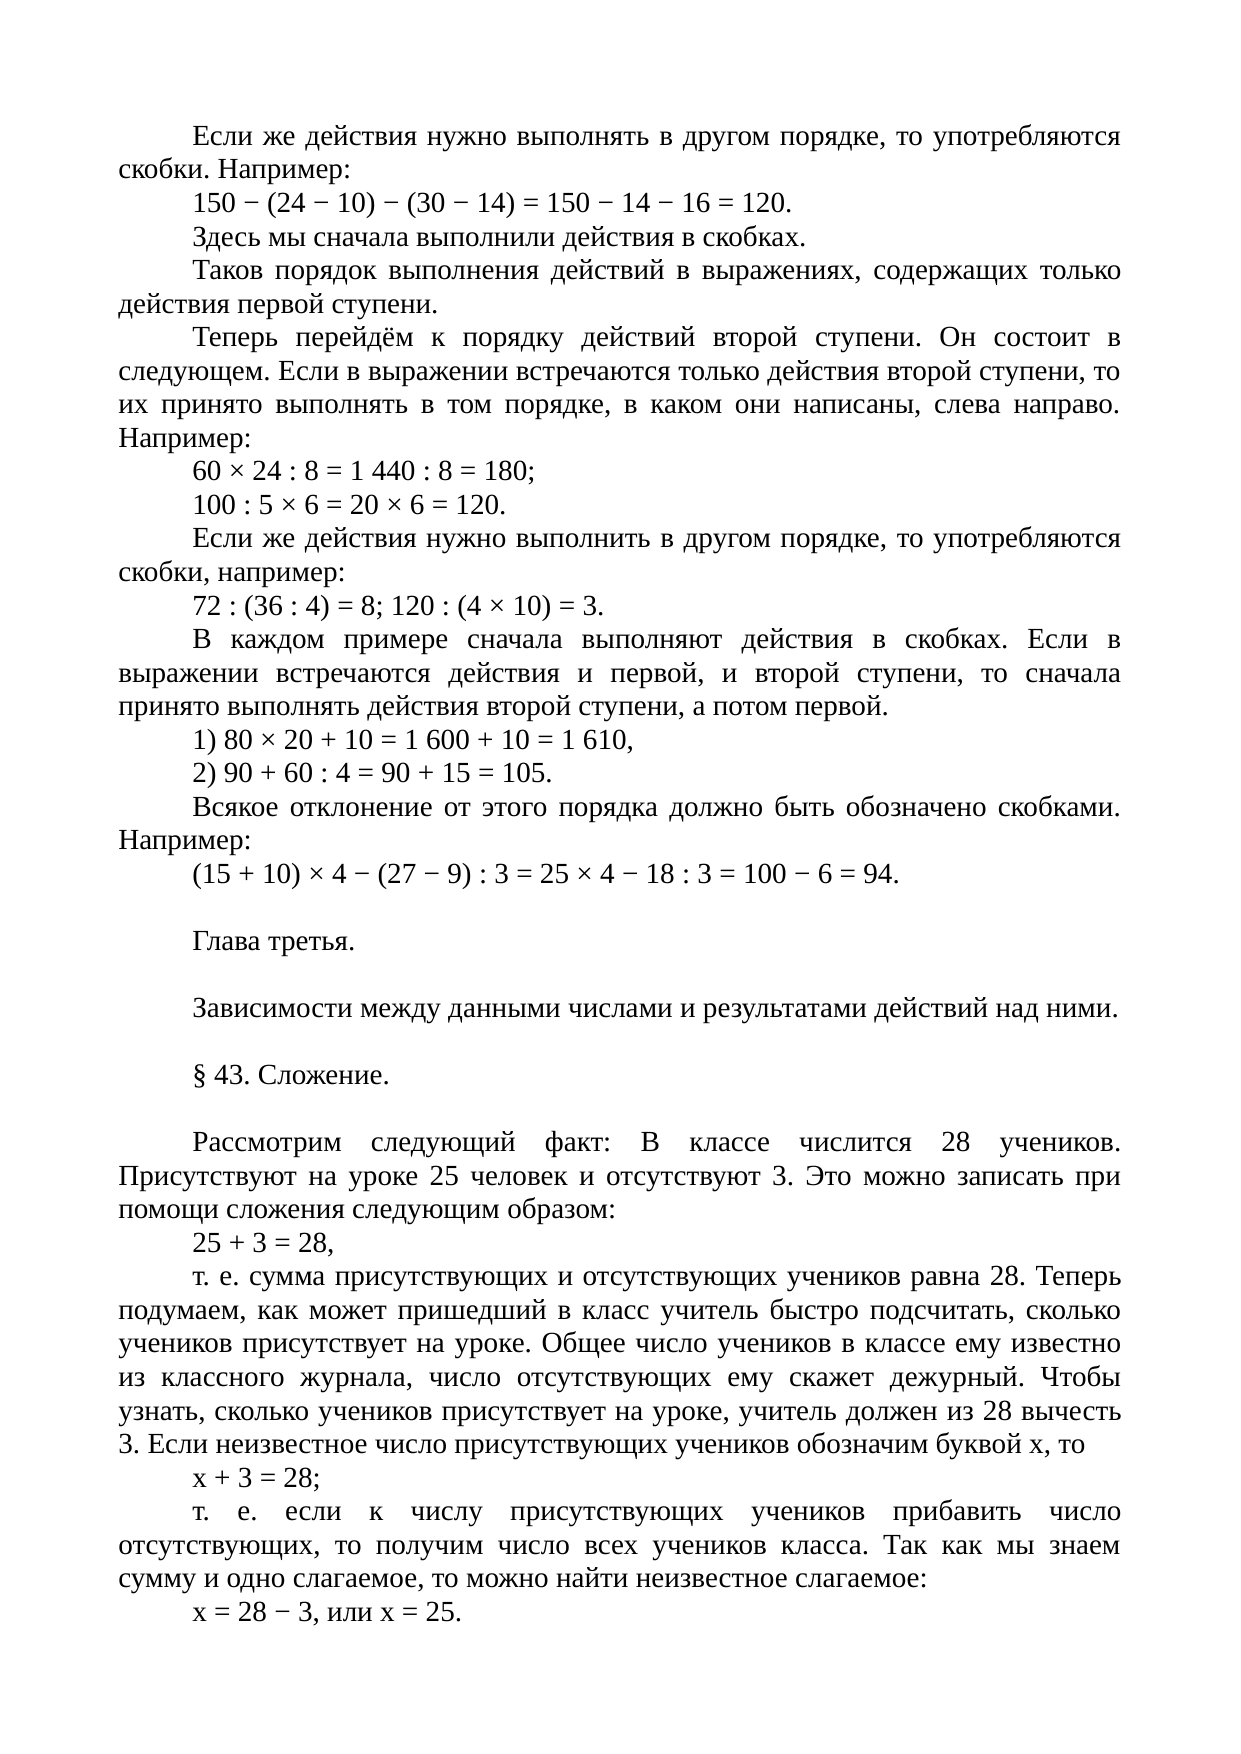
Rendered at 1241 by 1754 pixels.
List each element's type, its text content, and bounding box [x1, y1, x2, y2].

text Таков порядок выполнения действий в выражениях, содержащих только действия первой ступени. [118, 252, 1122, 319]
text 72 : (36 : 4) = 8; 120 : (4 × 10) = 3. [118, 588, 1122, 621]
text (15 + 10) × 4 − (27 − 9) : 3 = 25 × 4 − 18 : 3 = 100 − 6 = 94. [118, 856, 1122, 889]
text Здесь мы сначала выполнили действия в скобках. [118, 219, 1122, 252]
text 150 − (24 − 10) − (30 − 14) = 150 − 14 − 16 = 120. [118, 185, 1122, 219]
text 1) 80 × 20 + 10 = 1 600 + 10 = 1 610, [118, 722, 1122, 755]
text x + 3 = 28; [118, 1460, 1122, 1493]
text 25 + 3 = 28, [118, 1225, 1122, 1258]
text Всякое отклонение от этого порядка должно быть обозначено скобками. Например: [118, 789, 1122, 856]
text т. е. сумма присутствующих и отсутствующих учеников равна 28. Теперь подумаем, как может пришедший в класс учитель быстро подсчитать, сколько учеников присутствует на уроке. Общее число учеников в классе ему известно из классного журнала, число отсутствующих ему скажет дежурный. Чтобы узнать, сколько учеников присутствует на уроке, учитель должен из 28 вычесть 3. Если неизвестное число присутствующих учеников обозначим буквой х, то [118, 1258, 1122, 1460]
text В каждом примере сначала выполняют действия в скобках. Если в выражении встречаются действия и первой, и второй ступени, то сначала принято выполнять действия второй ступени, а потом первой. [118, 621, 1122, 722]
text х = 28 − 3, или х = 25. [118, 1594, 1122, 1627]
text Глава третья. [118, 923, 1122, 957]
text Рассмотрим следующий факт: В классе числится 28 учеников. Присутствуют на уроке 25 человек и отсутствуют 3. Это можно записать при помощи сложения следующим образом: [118, 1124, 1122, 1225]
text § 43. Сложение. [118, 1057, 1122, 1091]
text 60 × 24 : 8 = 1 440 : 8 = 180; [118, 453, 1122, 487]
text Теперь перейдём к порядку действий второй ступени. Он состоит в следующем. Если в выражении встречаются только действия второй ступени, то их принято выполнять в том порядке, в каком они написаны, слева направо. Например: [118, 319, 1122, 453]
text Если же действия нужно выполнять в другом порядке, то употребляются скобки. Например: [118, 118, 1122, 185]
text Если же действия нужно выполнить в другом порядке, то употребляются скобки, например: [118, 521, 1122, 588]
text Зависимости между данными числами и результатами действий над ними. [118, 990, 1122, 1024]
text 100 : 5 × 6 = 20 × 6 = 120. [118, 487, 1122, 521]
text т. е. если к числу присутствующих учеников прибавить число отсутствующих, то получим число всех учеников класса. Так как мы знаем сумму и одно слагаемое, то можно найти неизвестное слагаемое: [118, 1493, 1122, 1594]
text 2) 90 + 60 : 4 = 90 + 15 = 105. [118, 755, 1122, 789]
